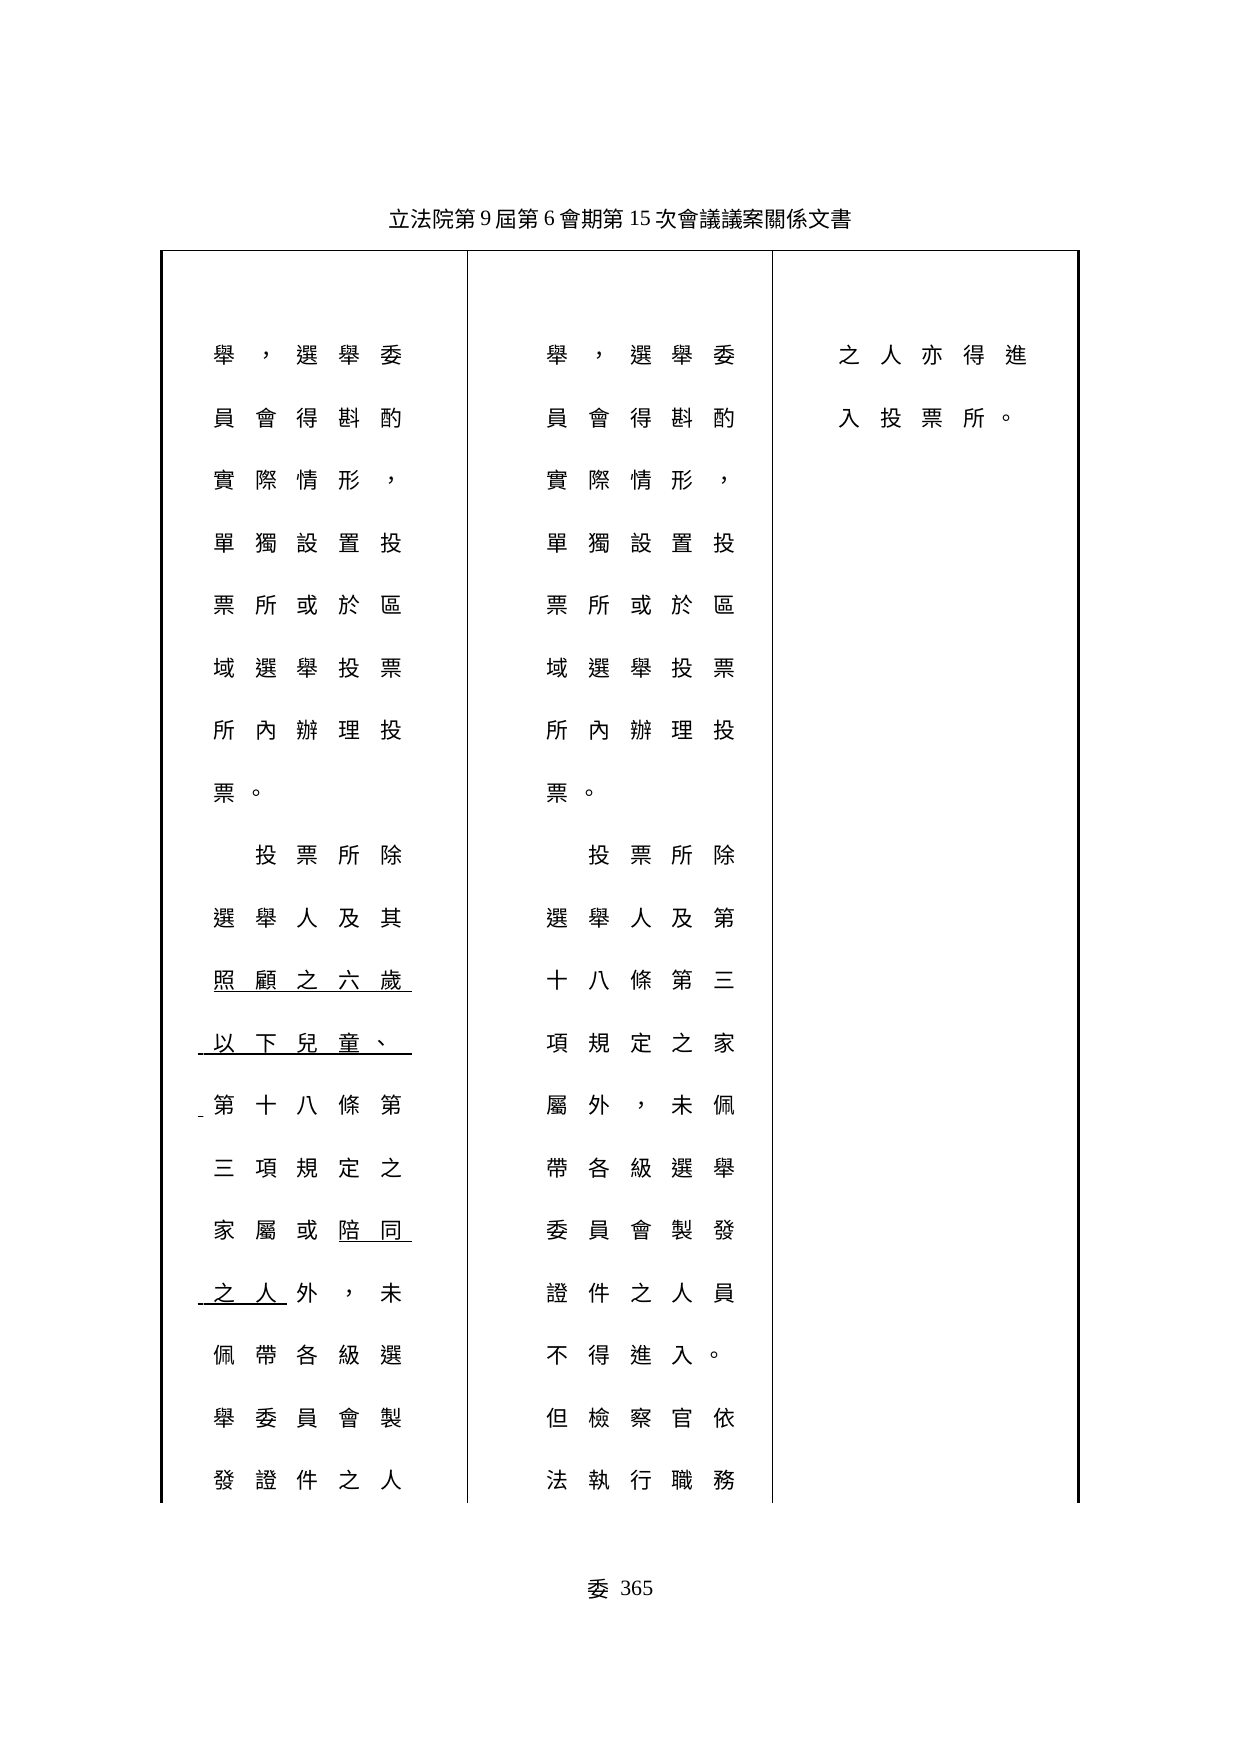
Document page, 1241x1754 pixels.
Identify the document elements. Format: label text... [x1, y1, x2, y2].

table_cell 舉，選舉委員會得斟酌實際情形，單獨設置投票所或於區域選舉投票所內辦理投票。 投票所除選舉人及其照顧之六歲以下兒童、第十八條第三項規定之家屬或陪同之人外，未佩帶各級選舉委員會製發證件之人 [163, 251, 467, 1503]
table_cell 舉，選舉委員會得斟酌實際情形，單獨設置投票所或於區域選舉投票所內辦理投票。 投票所除選舉人及第十八條第三項規定之家屬外，未佩帶各級選舉委員會製發證件之人員不得進入。但檢察官依法執行職務 [468, 251, 772, 1503]
table_cell 之人亦得進入投票所。 [773, 251, 1077, 1503]
